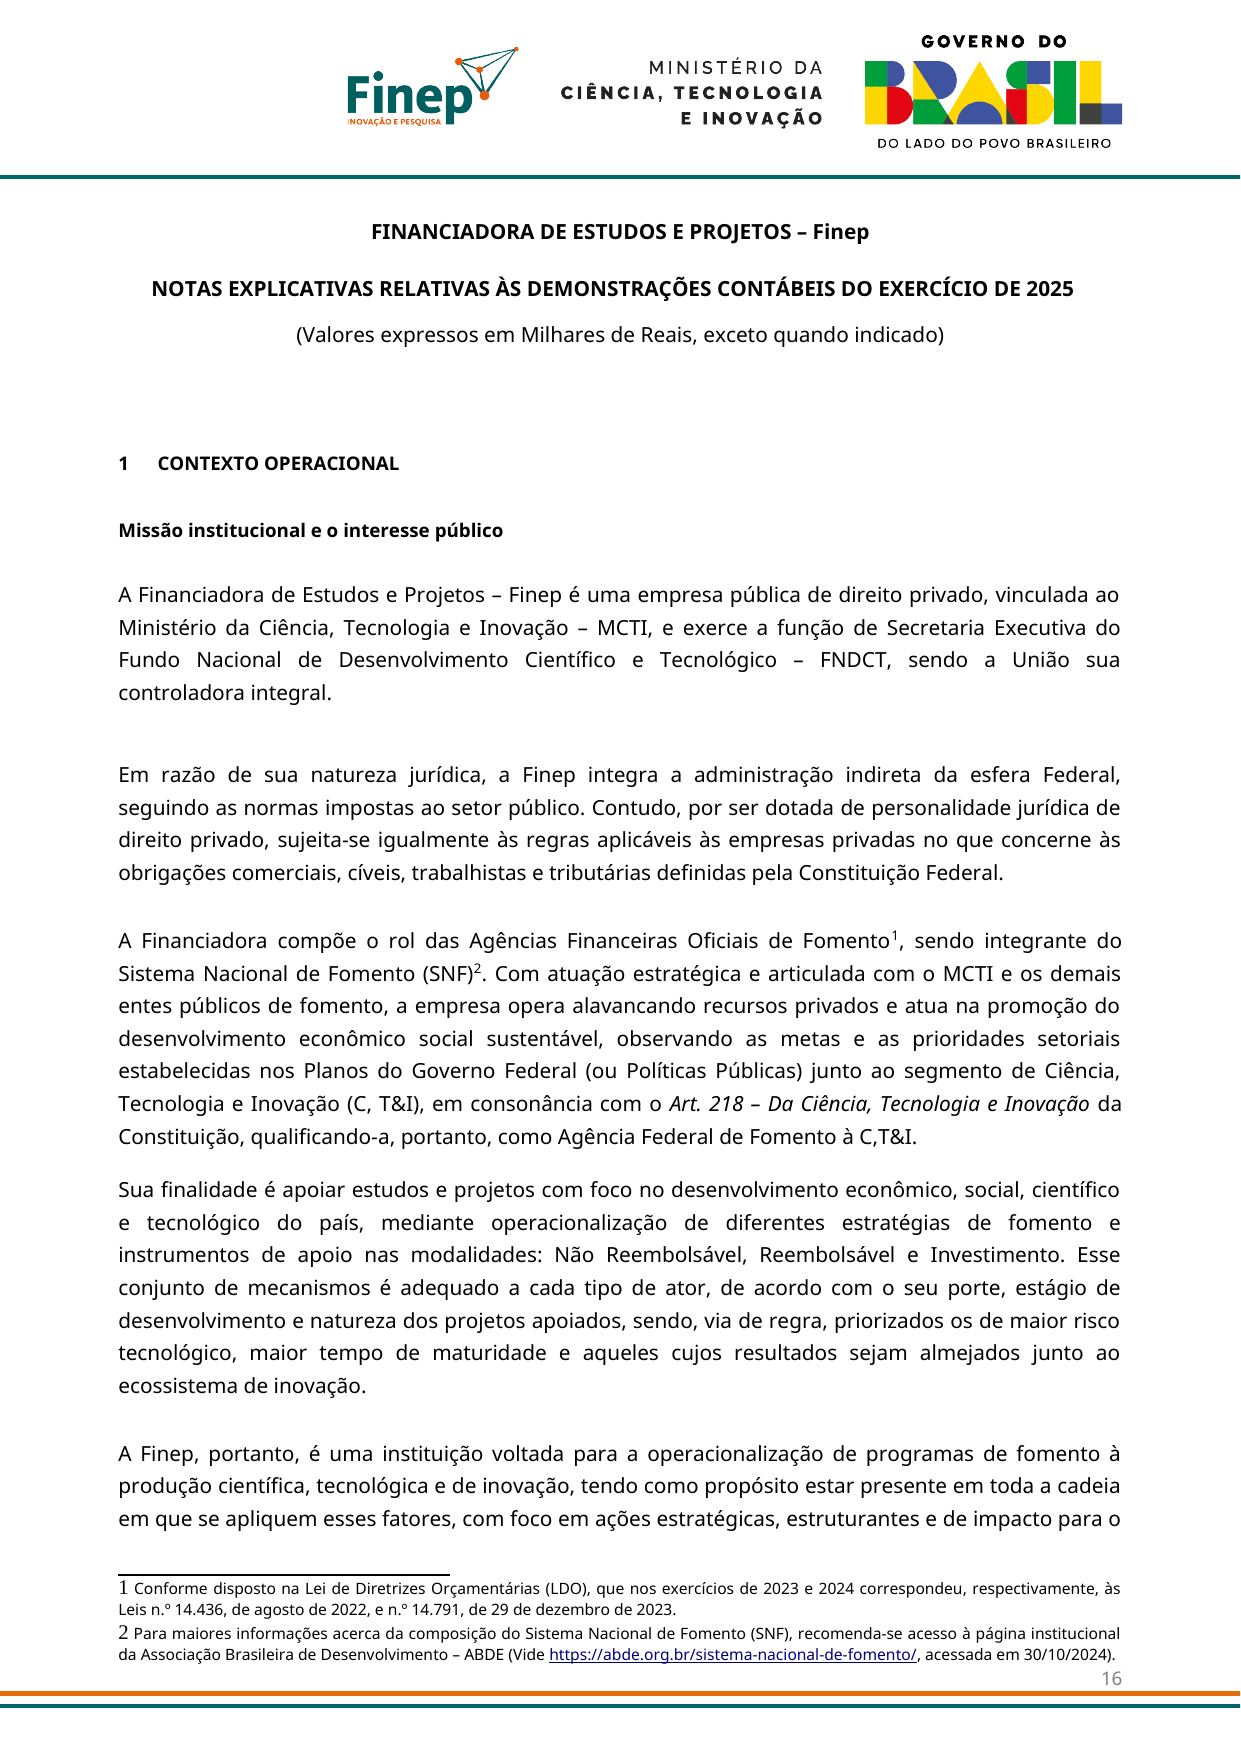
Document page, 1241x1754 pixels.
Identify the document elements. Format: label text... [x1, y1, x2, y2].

text NOTAS EXPLICATIVAS RELATIVAS ÀS DEMONSTRAÇÕES CONTÁBEIS DO EXERCÍCIO DE 2025 [103, 274, 1122, 303]
list Contexto operacional [118, 450, 1122, 475]
text A Finep, portanto, é uma instituição voltada para a operacionalização de programas de fomento à produção científica, tecnológica e de inovação, tendo como propósito estar presente em toda a cadeia em que se apliquem esses fatores, com foco em ações estratégicas, estruturantes e de impacto para o [118, 1439, 1122, 1533]
text FINANCIADORA DE ESTUDOS E PROJETOS – Finep [118, 217, 1122, 245]
text A Financiadora compõe o rol das Agências Financeiras Oficiais de Fomento, sendo integrante do Sistema Nacional de Fomento (SNF). Com atuação estratégica e articulada com o MCTI e os demais entes públicos de fomento, a empresa opera alavancando recursos privados e atua na promoção do desenvolvimento econômico social sustentável, observando as metas e as prioridades setoriais estabelecidas nos Planos do Governo Federal (ou Políticas Públicas) junto ao segmento de Ciência, Tecnologia e Inovação (C, T&I), em consonância com o Art. 218 – Da Ciência, Tecnologia e Inovação da Constituição, qualificando-a, portanto, como Agência Federal de Fomento à C,T&I. [118, 926, 1122, 1150]
text Em razão de sua natureza jurídica, a Finep integra a administração indireta da esfera Federal, seguindo as normas impostas ao setor público. Contudo, por ser dotada de personalidade jurídica de direito privado, sujeita-se igualmente às regras aplicáveis às empresas privadas no que concerne às obrigações comerciais, cíveis, trabalhistas e tributárias definidas pela Constituição Federal. [118, 760, 1122, 887]
text (Valores expressos em Milhares de Reais, exceto quando indicado) [118, 320, 1122, 348]
text Sua finalidade é apoiar estudos e projetos com foco no desenvolvimento econômico, social, científico e tecnológico do país, mediante operacionalização de diferentes estratégias de fomento e instrumentos de apoio nas modalidades: Não Reembolsável, Reembolsável e Investimento. Esse conjunto de mecanismos é adequado a cada tipo de ator, de acordo com o seu porte, estágio de desenvolvimento e natureza dos projetos apoiados, sendo, via de regra, priorizados os de maior risco tecnológico, maior tempo de maturidade e aqueles cujos resultados sejam almejados junto ao ecossistema de inovação. [118, 1175, 1122, 1399]
text Conforme disposto na Lei de Diretrizes Orçamentárias (LDO), que nos exercícios de 2023 e 2024 correspondeu, respectivamente, às Leis n.º 14.436, de agosto de 2022, e n.º 14.791, de 29 de dezembro de 2023. [118, 1575, 1122, 1620]
text Para maiores informações acerca da composição do Sistema Nacional de Fomento (SNF), recomenda-se acesso à página institucional da Associação Brasileira de Desenvolvimento – ABDE (Vide https://abde.org.br/sistema-nacional-de-fomento/, acessada em 30/10/2024). [118, 1620, 1122, 1665]
text A Financiadora de Estudos e Projetos – Finep é uma empresa pública de direito privado, vinculada ao Ministério da Ciência, Tecnologia e Inovação – MCTI, e exerce a função de Secretaria Executiva do Fundo Nacional de Desenvolvimento Científico e Tecnológico – FNDCT, sendo a União sua controladora integral. [118, 580, 1122, 706]
subtitle Missão institucional e o interesse público [118, 517, 1122, 542]
subtitle Notas Explicativas [118, 365, 1122, 379]
